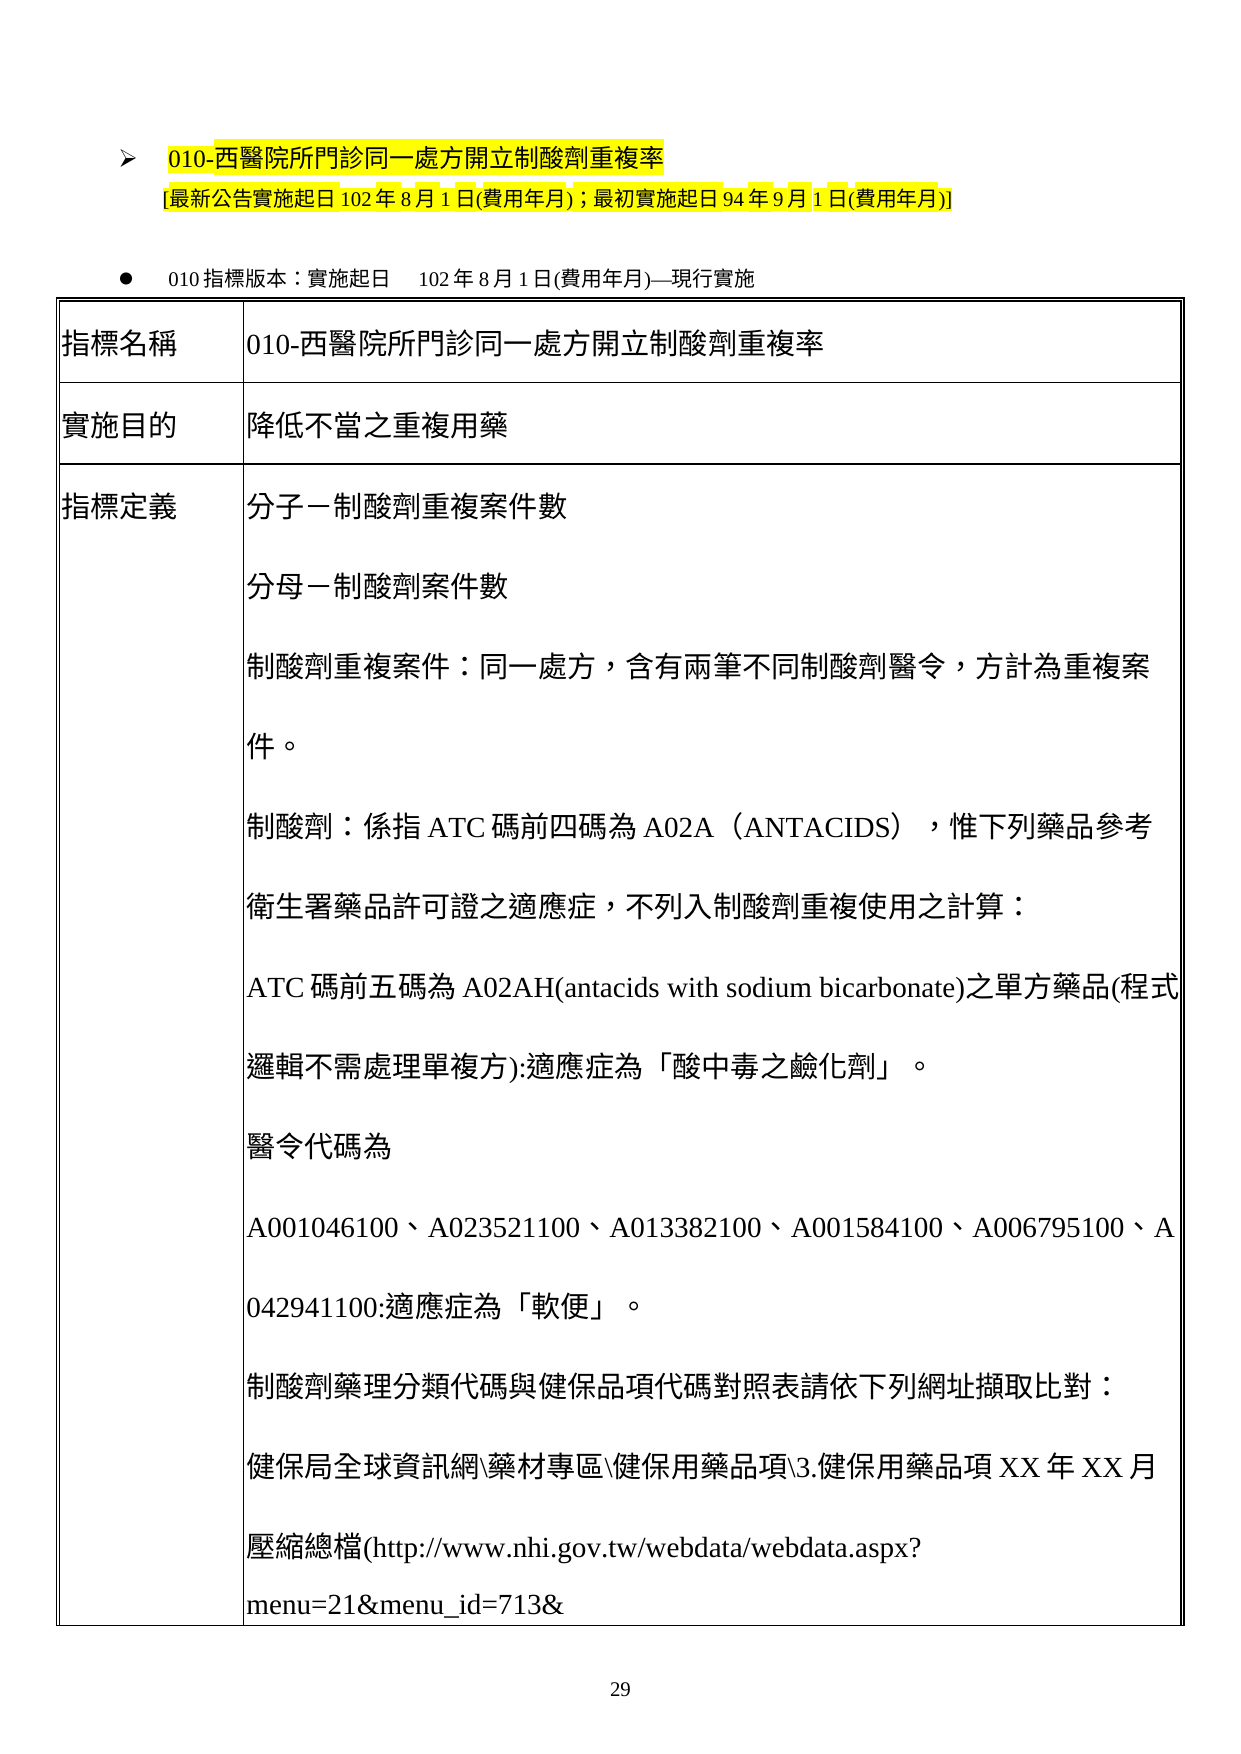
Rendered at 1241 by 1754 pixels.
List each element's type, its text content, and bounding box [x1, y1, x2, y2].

table_header 010-西醫院所門診同一處方開立制酸劑重複率 [244, 302, 1180, 382]
table_cell 分子－制酸劑重複案件數 分母－制酸劑案件數 制酸劑重複案件：同一處方，含有兩筆不同制酸劑醫令，方計為重複案件。 制酸劑：係指ATC碼前四碼為A02A（ANTACIDS），惟下列藥品參考衛生署藥品許可證之適應症，不列入制酸劑重複使用之計算： ATC碼前五碼為A02AH(antacids with sodium bicarbonate)之單方藥品(程式邏輯不需處理單複方):適應症為「酸中毒之鹼化劑」。 醫令代碼為A001046100、A023521100、A013382100、A001584100、A006795100、A042941100:適應症為「軟便」。 制酸劑藥理分類代碼與健保品項代碼對照表請依下列網址擷取比對： 健保局全球資訊網\藥材專區\健保用藥品項\3.健保用藥品項XX年XX月壓縮總檔(http://www.nhi.gov.tw/webdata/webdata.aspx?menu=21&menu_id=713& [244, 465, 1180, 1625]
subtitle 010-西醫院所門診同一處方開立制酸劑重複率 [118, 137, 1122, 177]
table_cell 降低不當之重複用藥 [244, 383, 1180, 463]
table_cell 實施目的 [60, 383, 243, 463]
subtitle 010指標版本：實施起日 102年8月1日(費用年月)—現行實施 [118, 257, 1122, 297]
text [最新公告實施起日102年8月1日(費用年月)；最初實施起日94年9月1日(費用年月)] [162, 177, 1122, 217]
table_cell 指標定義 [60, 465, 243, 1625]
table_header 指標名稱 [60, 302, 243, 382]
